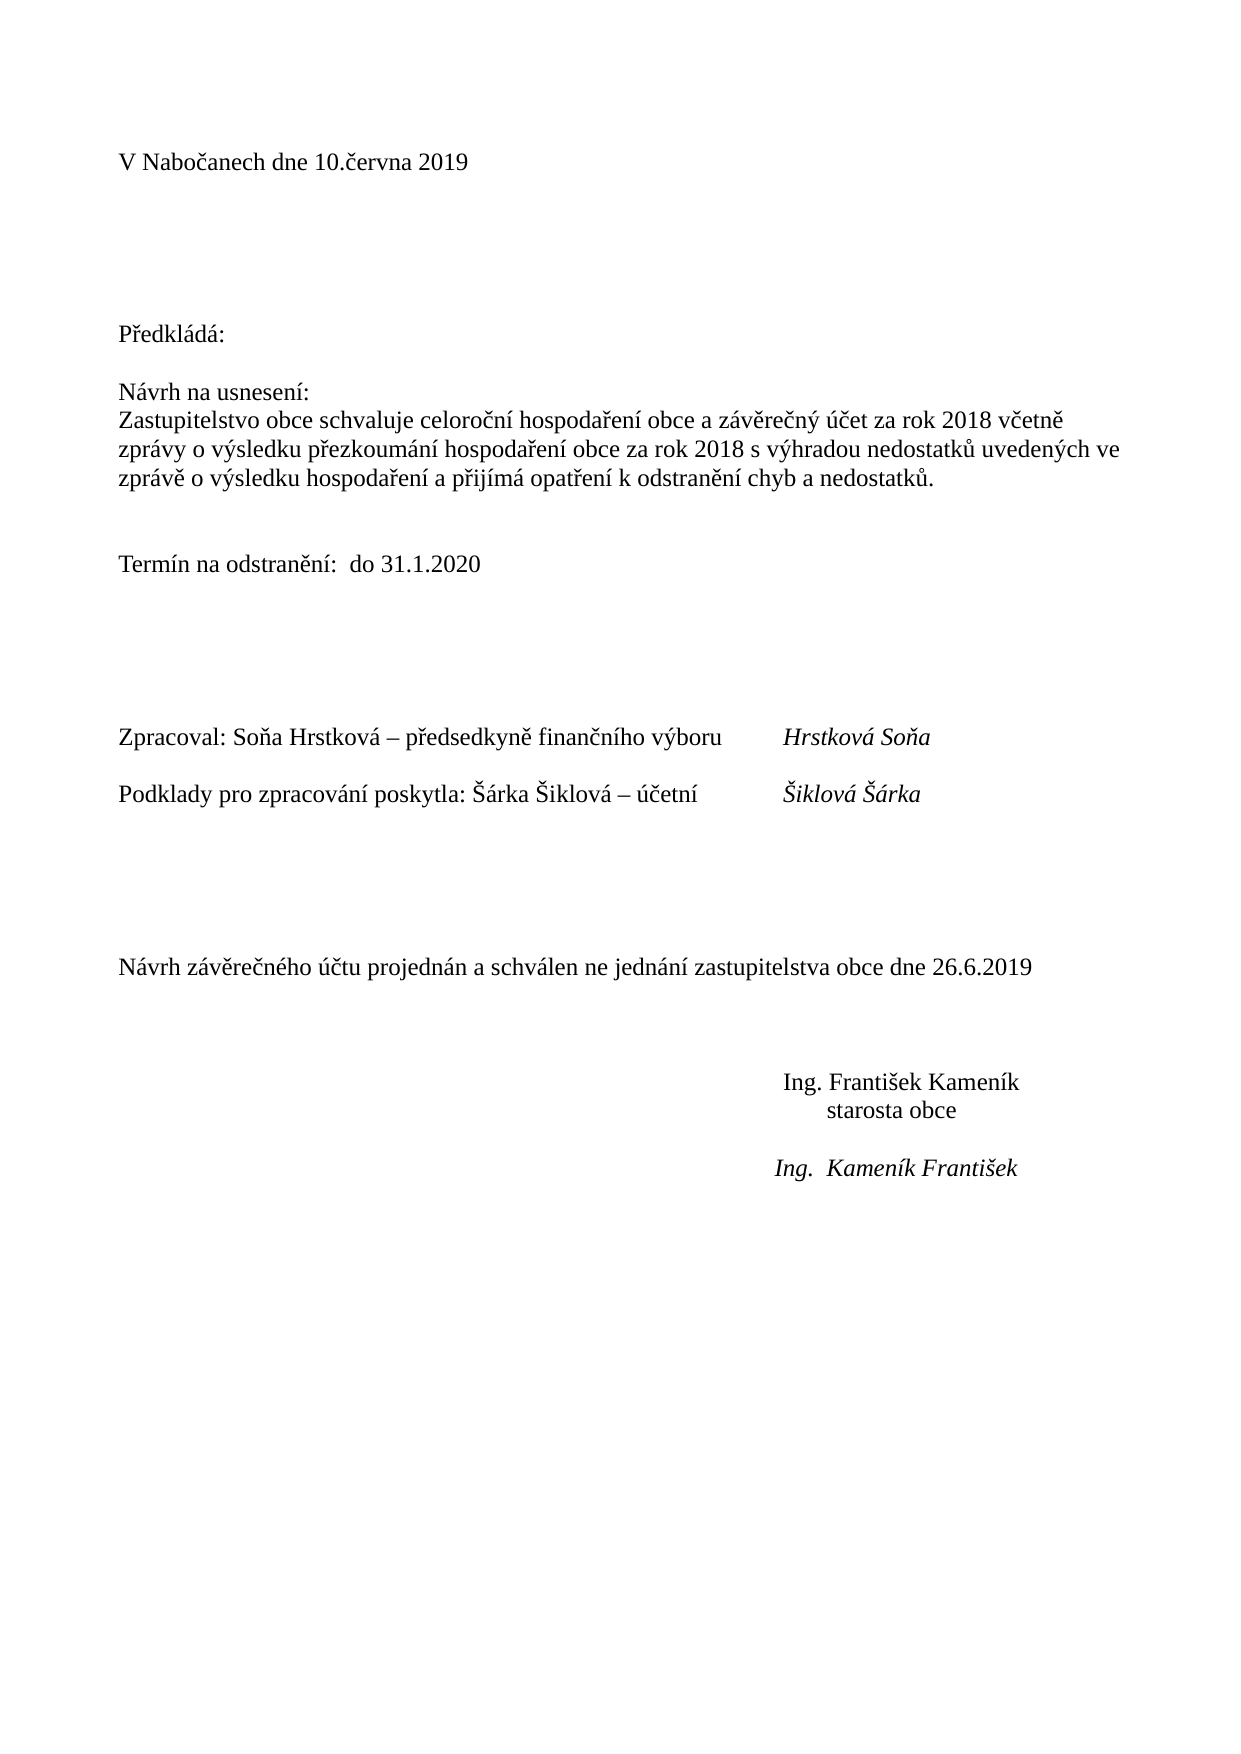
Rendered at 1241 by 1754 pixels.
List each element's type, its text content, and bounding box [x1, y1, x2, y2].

text Zastupitelstvo obce schvaluje celoroční hospodaření obce a závěrečný účet za rok 2018 včetně zprávy o výsledku přezkoumání hospodaření obce za rok 2018 s výhradou nedostatků uvedených ve zprávě o výsledku hospodaření a přijímá opatření k odstranění chyb a nedostatků. [118, 406, 1122, 492]
text Ing. František Kameník [118, 1067, 1122, 1096]
text Termín na odstranění: do 31.1.2020 [118, 549, 1122, 578]
text Předkládá: [118, 319, 1122, 348]
text V Nabočanech dne 10.června 2019 [118, 147, 1122, 176]
text Ing. Kameník František [118, 1153, 1122, 1182]
text Návrh závěrečného účtu projednán a schválen ne jednání zastupitelstva obce dne 26.6.2019 [118, 952, 1122, 981]
text Zpracoval: Soňa Hrstková – předsedkyně finančního výboru Hrstková Soňa [118, 722, 1122, 751]
text starosta obce [118, 1096, 1122, 1124]
text Podklady pro zpracování poskytla: Šárka Šiklová – účetní Šiklová Šárka [118, 779, 1122, 808]
text Návrh na usnesení: [118, 377, 1122, 406]
